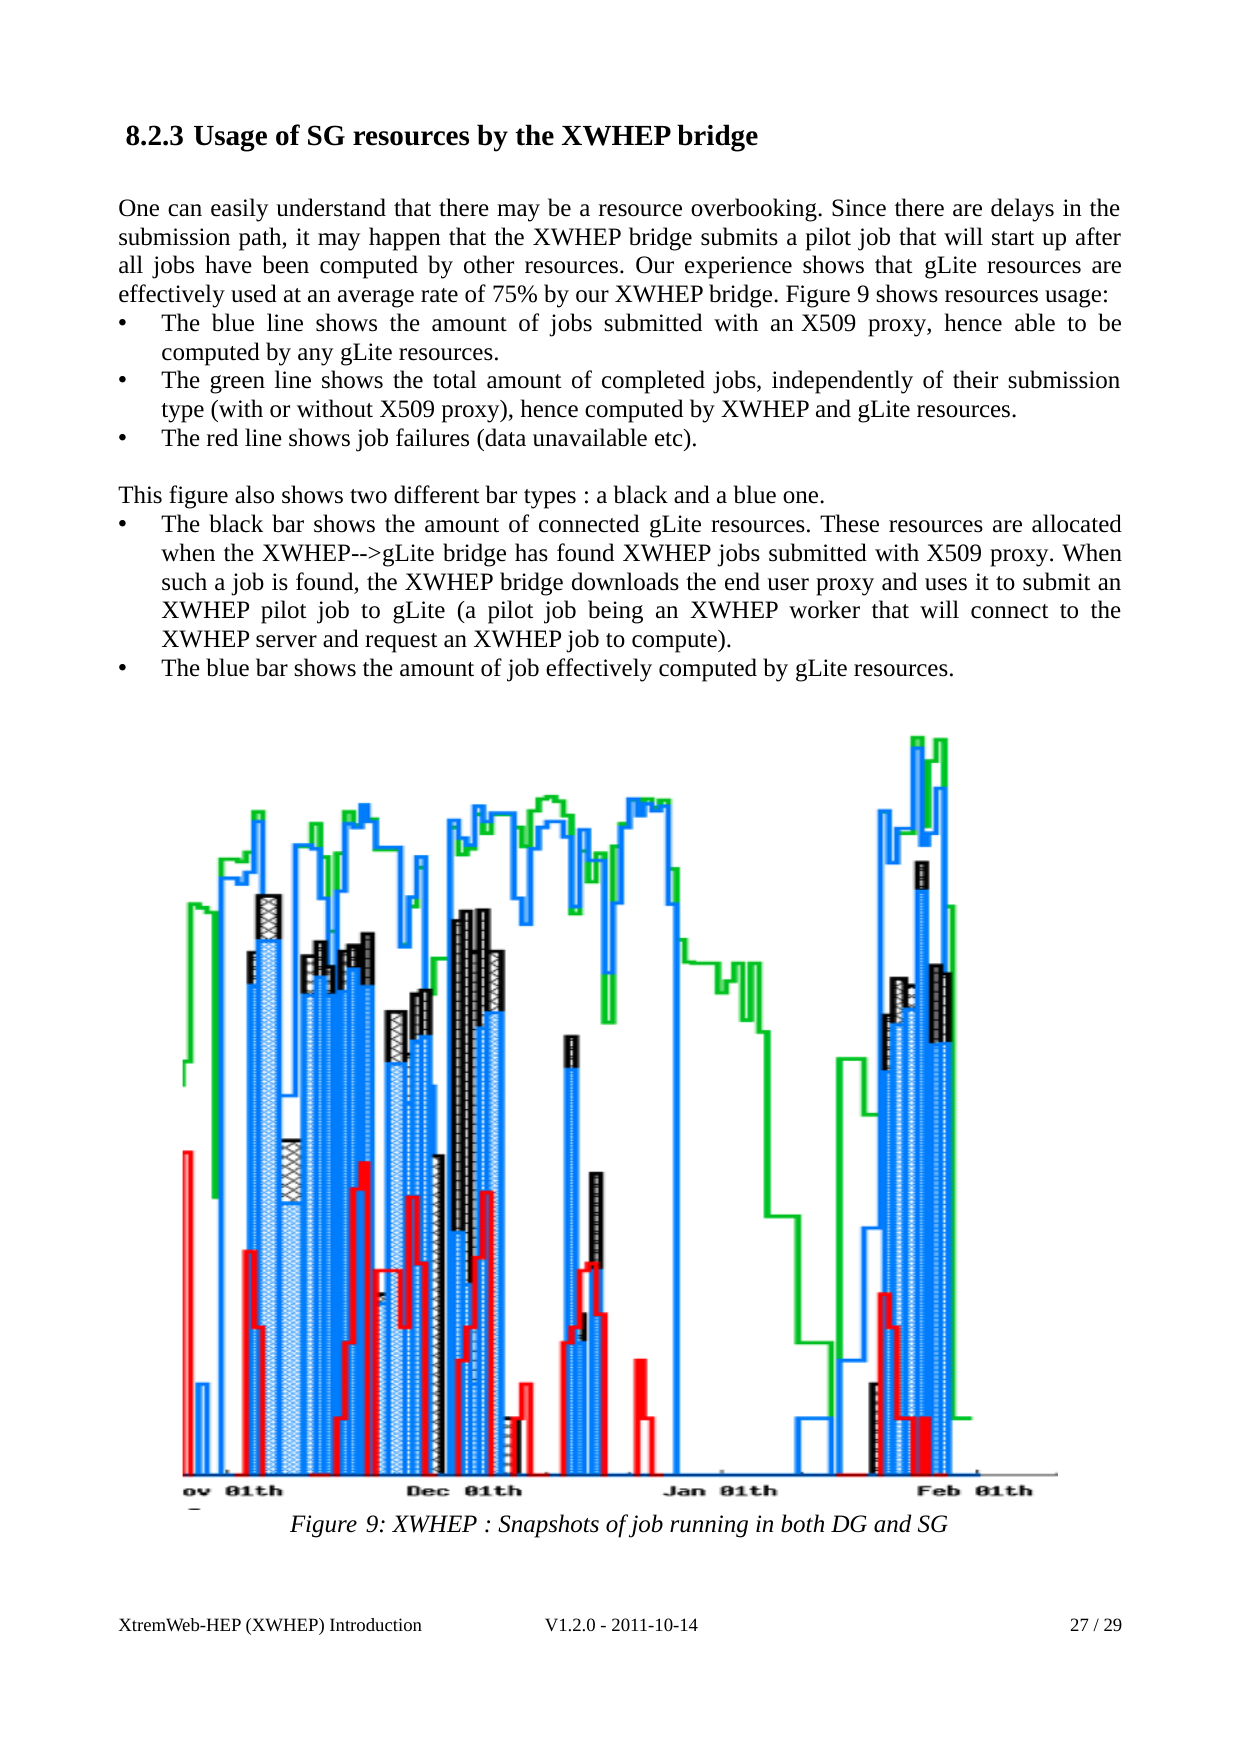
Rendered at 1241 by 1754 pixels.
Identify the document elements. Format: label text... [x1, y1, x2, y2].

list The black bar shows the amount of connected gLite resources. These resources are allocated when the XWHEP-->gLite bridge has found XWHEP jobs submitted with X509 proxy. When such a job is found, the XWHEP bridge downloads the end user proxy and uses it to submit an XWHEP pilot job to gLite (a pilot job being an XWHEP worker that will connect to the XWHEP server and request an XWHEP job to compute). [118, 509, 1122, 653]
text Figure 9: XWHEP : Snapshots of job running in both DG and SG [182, 1510, 1058, 1538]
subtitle Usage of SG resources by the XWHEP bridge [118, 118, 1122, 152]
list The green line shows the total amount of completed jobs, independently of their submission type (with or without X509 proxy), hence computed by XWHEP and gLite resources. [118, 365, 1122, 423]
list The red line shows job failures (data unavailable etc). [118, 423, 1122, 452]
text This figure also shows two different bar types : a black and a blue one. [118, 480, 1122, 509]
list The blue bar shows the amount of job effectively computed by gLite resources. [118, 653, 1122, 682]
picture [182, 731, 1058, 1510]
list The blue line shows the amount of jobs submitted with an X509 proxy, hence able to be computed by any gLite resources. [118, 308, 1122, 365]
text One can easily understand that there may be a resource overbooking. Since there are delays in the submission path, it may happen that the XWHEP bridge submits a pilot job that will start up after all jobs have been computed by other resources. Our experience shows that gLite resources are effectively used at an average rate of 75% by our XWHEP bridge. Figure 9 shows resources usage: [118, 193, 1122, 308]
